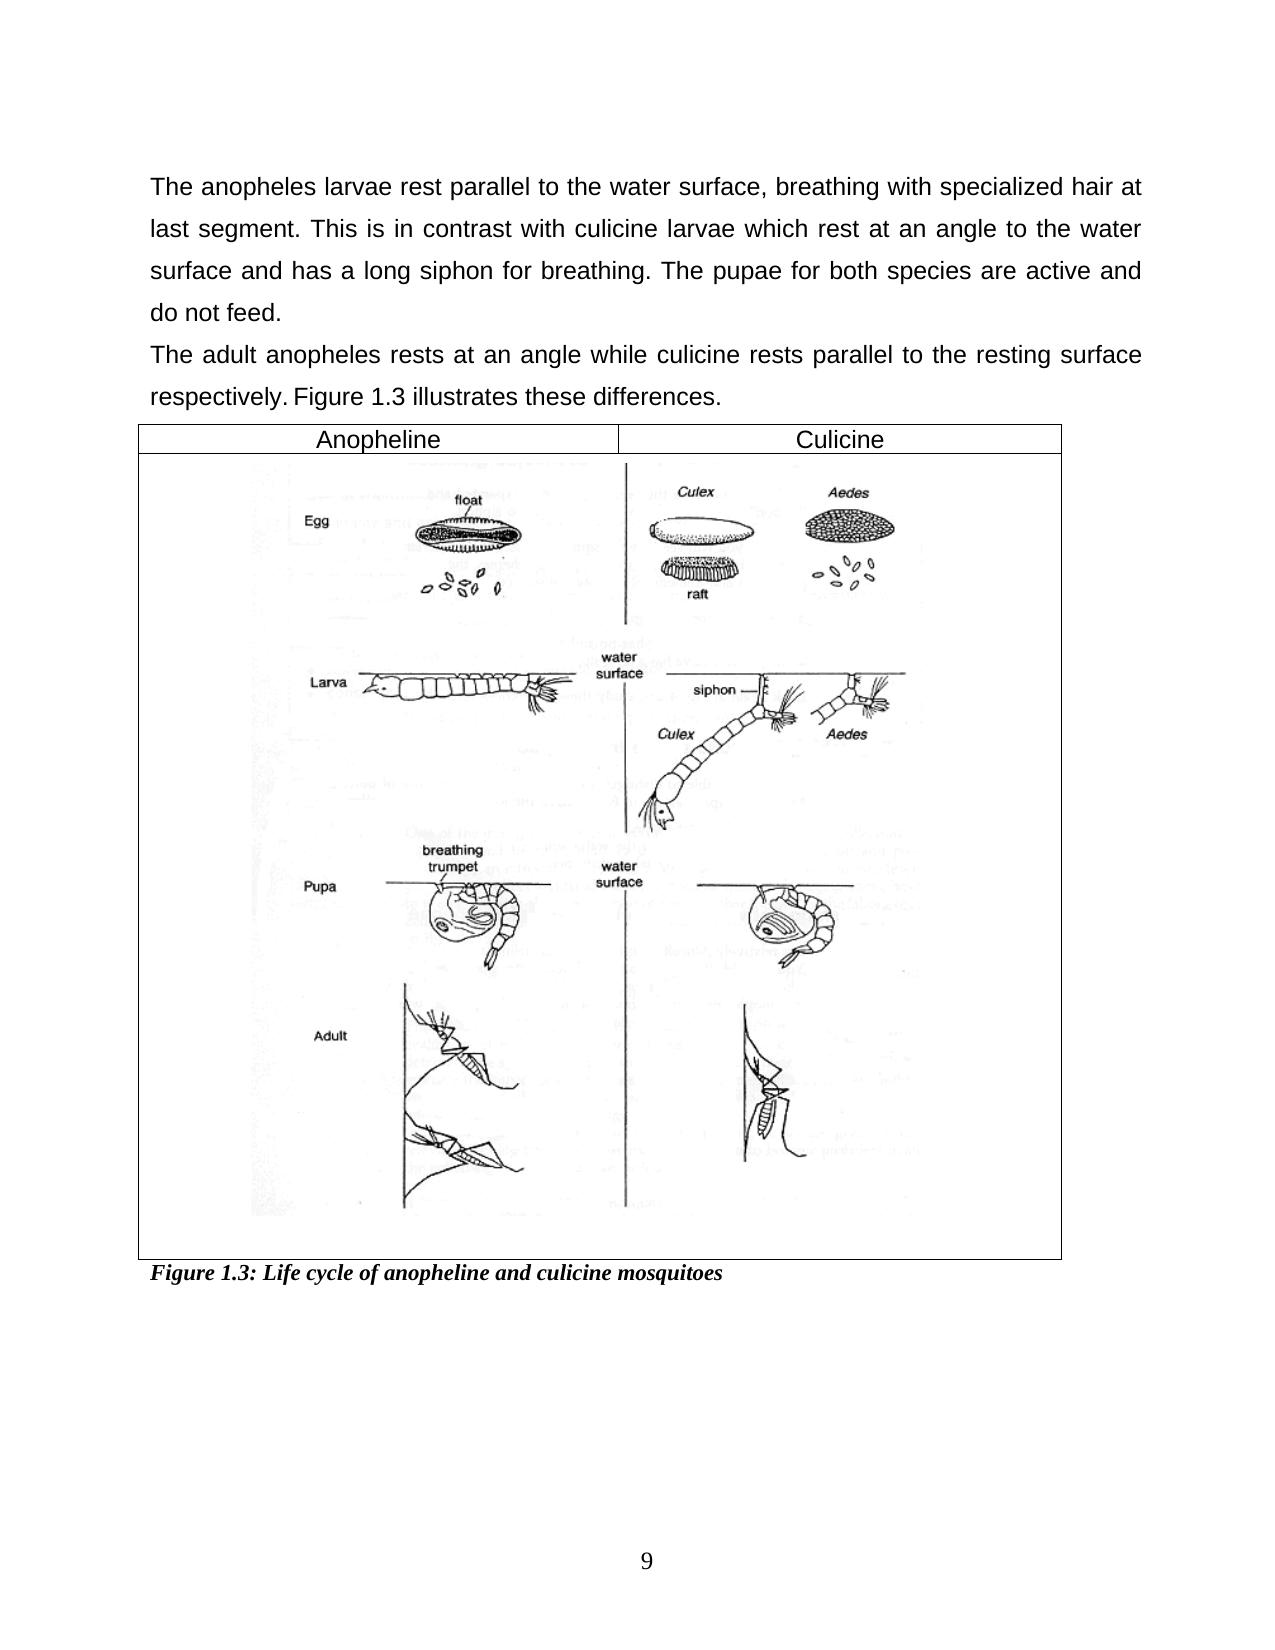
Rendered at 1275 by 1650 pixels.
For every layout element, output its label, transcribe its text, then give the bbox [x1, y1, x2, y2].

text The adult anopheles rests at an angle while culicine rests parallel to the resting surface respectively. Figure 1.3 illustrates these differences. [150, 341, 1144, 410]
table_cell [139, 454, 1061, 1258]
text The anopheles larvae rest parallel to the water surface, breathing with specialized hair at last segment. This is in contrast with culicine larvae which rest at an angle to the water surface and has a long siphon for breathing. The pupae for both species are active and do not feed. [150, 173, 1144, 327]
text Figure 1.3: Life cycle of anopheline and culicine mosquitoes [150, 1259, 1144, 1285]
table_header Anopheline [139, 425, 618, 453]
table_header Culicine [619, 425, 1061, 453]
picture [251, 463, 949, 1216]
